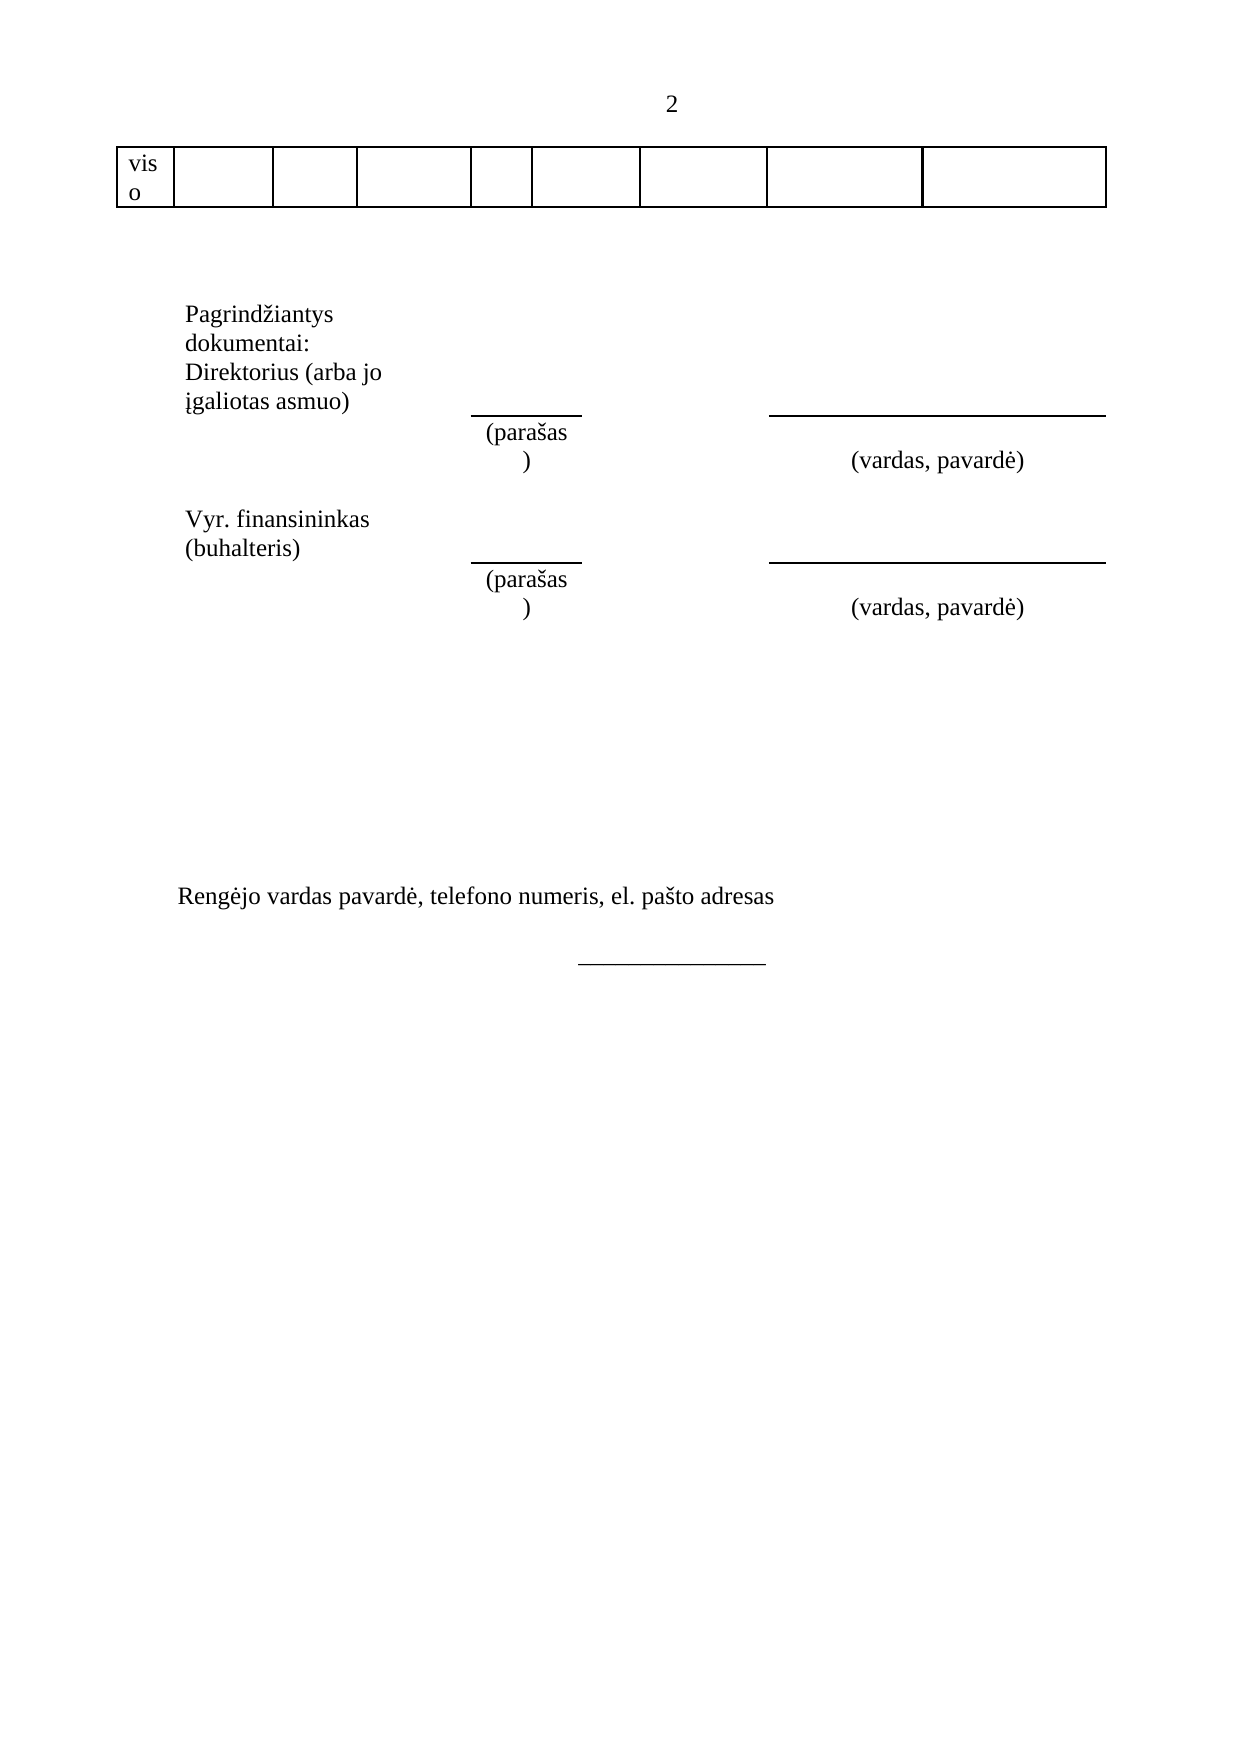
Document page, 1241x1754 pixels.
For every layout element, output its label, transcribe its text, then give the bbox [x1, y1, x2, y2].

table_cell (parašas) [471, 564, 582, 621]
table_cell [769, 208, 891, 269]
table_cell [472, 148, 531, 206]
table_cell [582, 300, 640, 414]
table_cell [582, 621, 640, 651]
table_cell [640, 504, 769, 562]
table_cell [343, 621, 471, 651]
table_cell Vyr. finansininkas (buhalteris) [174, 504, 471, 562]
table_cell [924, 148, 1105, 206]
table_cell viso [118, 148, 173, 206]
table_cell [117, 562, 174, 621]
table_cell (vardas, pavardė) [769, 417, 1106, 474]
table_cell [640, 474, 769, 504]
table_cell [582, 415, 640, 474]
table_cell [117, 415, 174, 474]
table_cell [640, 621, 769, 651]
table_cell [251, 208, 273, 269]
table_cell [640, 562, 769, 621]
table_cell [769, 621, 891, 651]
table_cell [343, 415, 471, 474]
table_cell [640, 415, 769, 474]
table_cell [175, 148, 272, 206]
table_cell (vardas, pavardė) [769, 564, 1106, 621]
table_cell [174, 415, 251, 474]
table_cell [769, 300, 1106, 414]
table_cell [117, 300, 174, 414]
table_cell [471, 504, 582, 562]
table_cell [273, 208, 343, 269]
table_cell [891, 270, 1106, 299]
table_cell Pagrindžiantys dokumentai: Direktorius (arba jo įgaliotas asmuo) [174, 300, 471, 414]
table_cell [117, 474, 174, 504]
table_cell [641, 148, 766, 206]
table_cell [251, 562, 343, 621]
table_cell [582, 562, 640, 621]
table_cell [891, 621, 1106, 651]
table_cell [582, 504, 640, 562]
table_cell [891, 474, 1106, 504]
table_cell [174, 208, 251, 269]
table_cell [174, 474, 251, 504]
table_cell [471, 621, 582, 651]
table_cell [251, 270, 343, 299]
table_cell [117, 621, 174, 651]
table_cell [640, 300, 769, 414]
table_cell [343, 474, 471, 504]
table_cell [533, 148, 639, 206]
table_cell [923, 208, 1106, 269]
table_cell [251, 415, 343, 474]
table_cell [471, 300, 582, 414]
table_cell [769, 474, 891, 504]
table_cell [471, 270, 582, 299]
table_cell [769, 270, 891, 299]
table_cell (parašas) [471, 417, 582, 474]
table_cell [532, 208, 582, 269]
table_cell [117, 208, 174, 269]
table_cell [274, 148, 356, 206]
table_cell [471, 208, 532, 269]
table_cell [640, 270, 769, 299]
text Rengėjo vardas pavardė, telefono numeris, el. pašto adresas [177, 881, 1166, 910]
table_cell [582, 270, 640, 299]
table_cell [582, 474, 640, 504]
table_cell [343, 562, 471, 621]
table_cell [471, 474, 582, 504]
table_cell [769, 504, 1106, 562]
table_cell [174, 621, 251, 651]
table_cell [640, 208, 767, 269]
table_cell [174, 562, 251, 621]
table_cell [251, 621, 343, 651]
table_cell [357, 208, 471, 269]
text _______________ [177, 939, 1166, 967]
table_cell [891, 208, 922, 269]
table_cell [343, 270, 471, 299]
table_cell [117, 270, 174, 299]
table_cell [768, 148, 921, 206]
table_cell [358, 148, 470, 206]
table_cell [174, 270, 251, 299]
table_cell [582, 208, 640, 269]
table_cell [343, 208, 357, 269]
table_cell [251, 474, 343, 504]
table_cell [117, 504, 174, 562]
